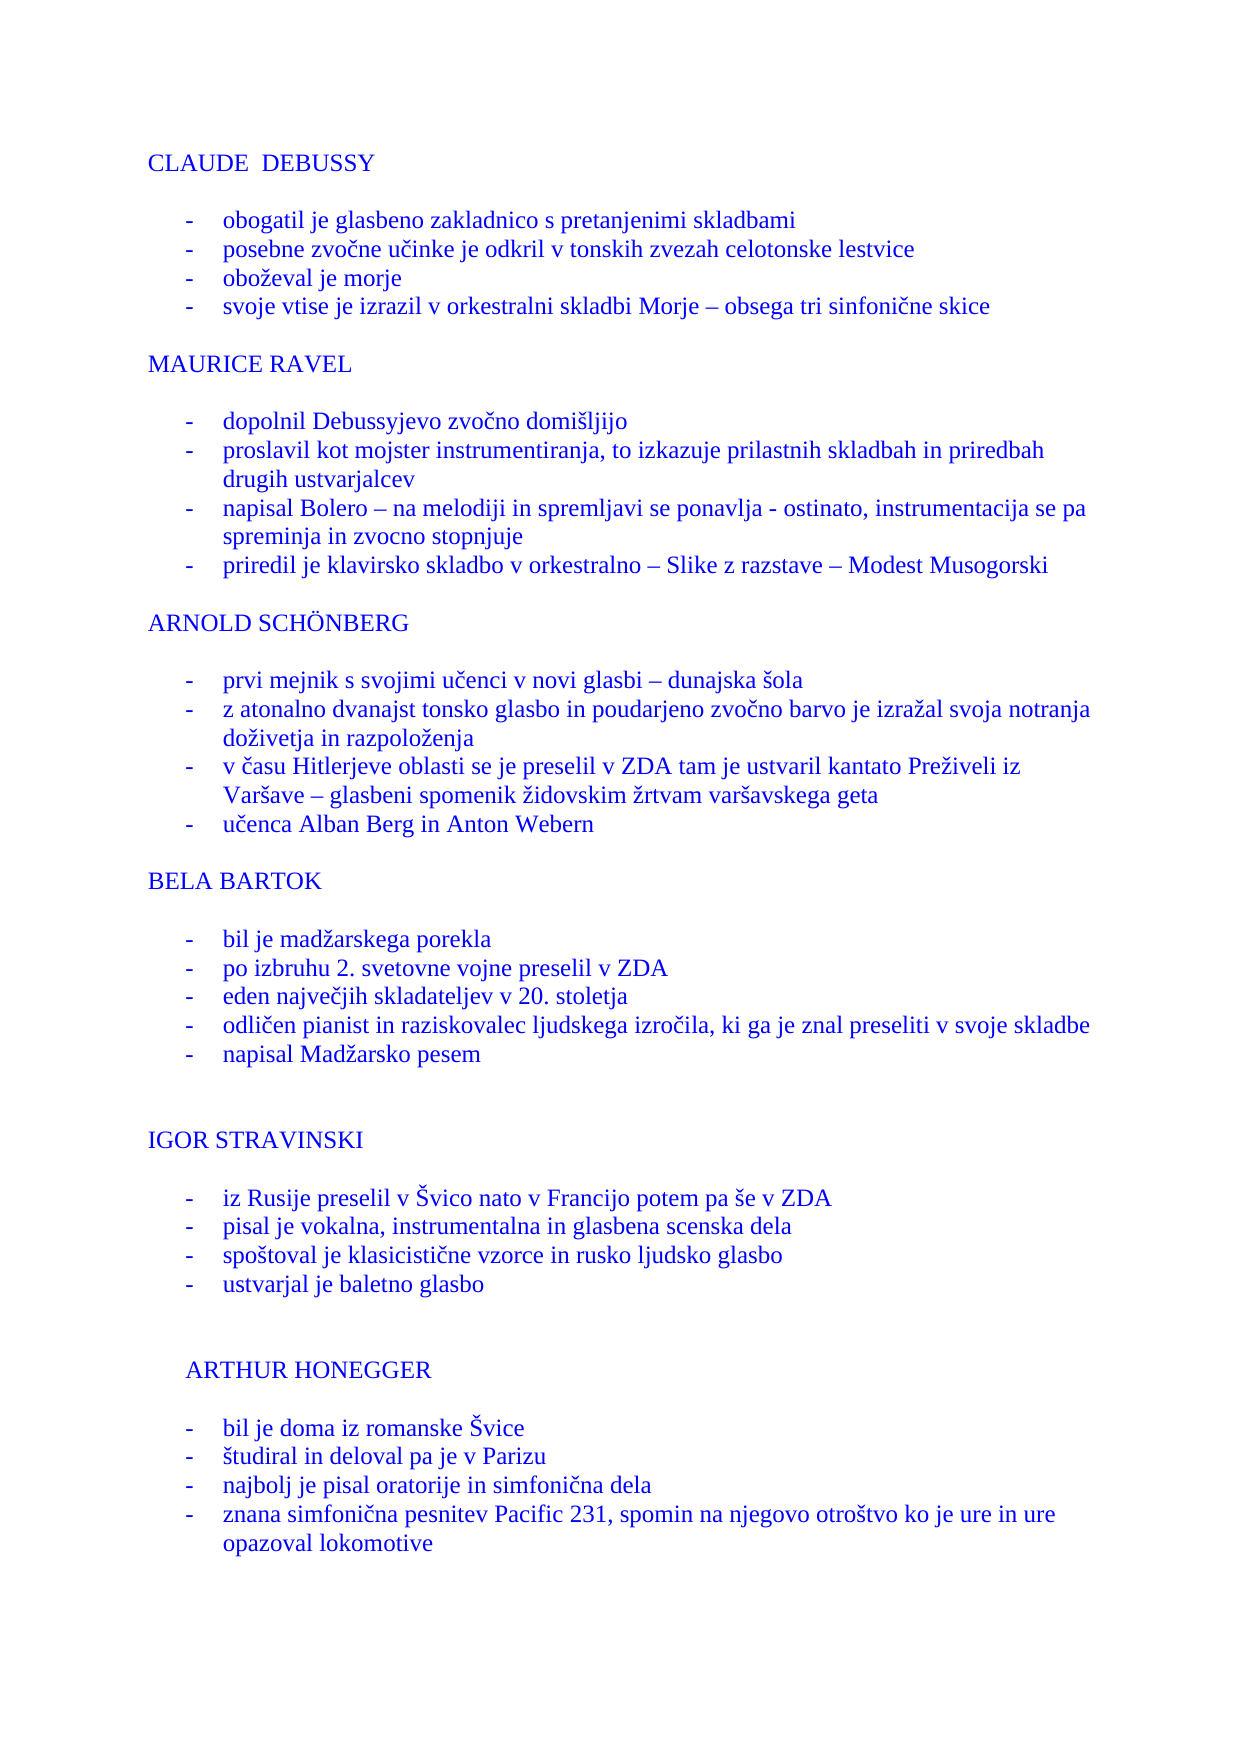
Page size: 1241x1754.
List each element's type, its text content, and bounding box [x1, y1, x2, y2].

list napisal Bolero – na melodiji in spremljavi se ponavlja - ostinato, instrumentacija se pa spreminja in zvocno stopnjuje [185, 493, 1093, 550]
list prvi mejnik s svojimi učenci v novi glasbi – dunajska šola [185, 665, 1093, 694]
list z atonalno dvanajst tonsko glasbo in poudarjeno zvočno barvo je izražal svoja notranja doživetja in razpoloženja [185, 694, 1093, 751]
list proslavil kot mojster instrumentiranja, to izkazuje prilastnih skladbah in priredbah drugih ustvarjalcev [185, 435, 1093, 493]
list ustvarjal je baletno glasbo [185, 1269, 1093, 1298]
list svoje vtise je izrazil v orkestralni skladbi Morje – obsega tri sinfonične skice [185, 291, 1093, 320]
list študiral in deloval pa je v Parizu [185, 1441, 1093, 1470]
text IGOR STRAVINSKI [148, 1125, 1093, 1154]
list iz Rusije preselil v Švico nato v Francijo potem pa še v ZDA [185, 1183, 1093, 1211]
list najbolj je pisal oratorije in simfonična dela [185, 1470, 1093, 1499]
list oboževal je morje [185, 263, 1093, 291]
list v času Hitlerjeve oblasti se je preselil v ZDA tam je ustvaril kantato Preživeli iz Varšave – glasbeni spomenik židovskim žrtvam varšavskega geta [185, 751, 1093, 809]
list spoštoval je klasicistične vzorce in rusko ljudsko glasbo [185, 1240, 1093, 1269]
list bil je doma iz romanske Švice [185, 1413, 1093, 1441]
list bil je madžarskega porekla [185, 924, 1093, 953]
list obogatil je glasbeno zakladnico s pretanjenimi skladbami [185, 205, 1093, 234]
text ARTHUR HONEGGER [185, 1355, 1093, 1384]
text MAURICE RAVEL [148, 349, 1093, 378]
list učenca Alban Berg in Anton Webern [185, 809, 1093, 838]
list posebne zvočne učinke je odkril v tonskih zvezah celotonske lestvice [185, 234, 1093, 263]
text BELA BARTOK [148, 866, 1093, 895]
list znana simfonična pesnitev Pacific 231, spomin na njegovo otroštvo ko je ure in ure opazoval lokomotive [185, 1499, 1093, 1556]
list po izbruhu 2. svetovne vojne preselil v ZDA [185, 953, 1093, 981]
text ARNOLD SCHÖNBERG [148, 608, 1093, 636]
list odličen pianist in raziskovalec ljudskega izročila, ki ga je znal preseliti v svoje skladbe [185, 1010, 1093, 1039]
list napisal Madžarsko pesem [185, 1039, 1093, 1068]
text CLAUDE DEBUSSY [148, 148, 1093, 176]
list pisal je vokalna, instrumentalna in glasbena scenska dela [185, 1211, 1093, 1240]
list dopolnil Debussyjevo zvočno domišljijo [185, 406, 1093, 435]
list priredil je klavirsko skladbo v orkestralno – Slike z razstave – Modest Musogorski [185, 550, 1093, 579]
list eden največjih skladateljev v 20. stoletja [185, 981, 1093, 1010]
